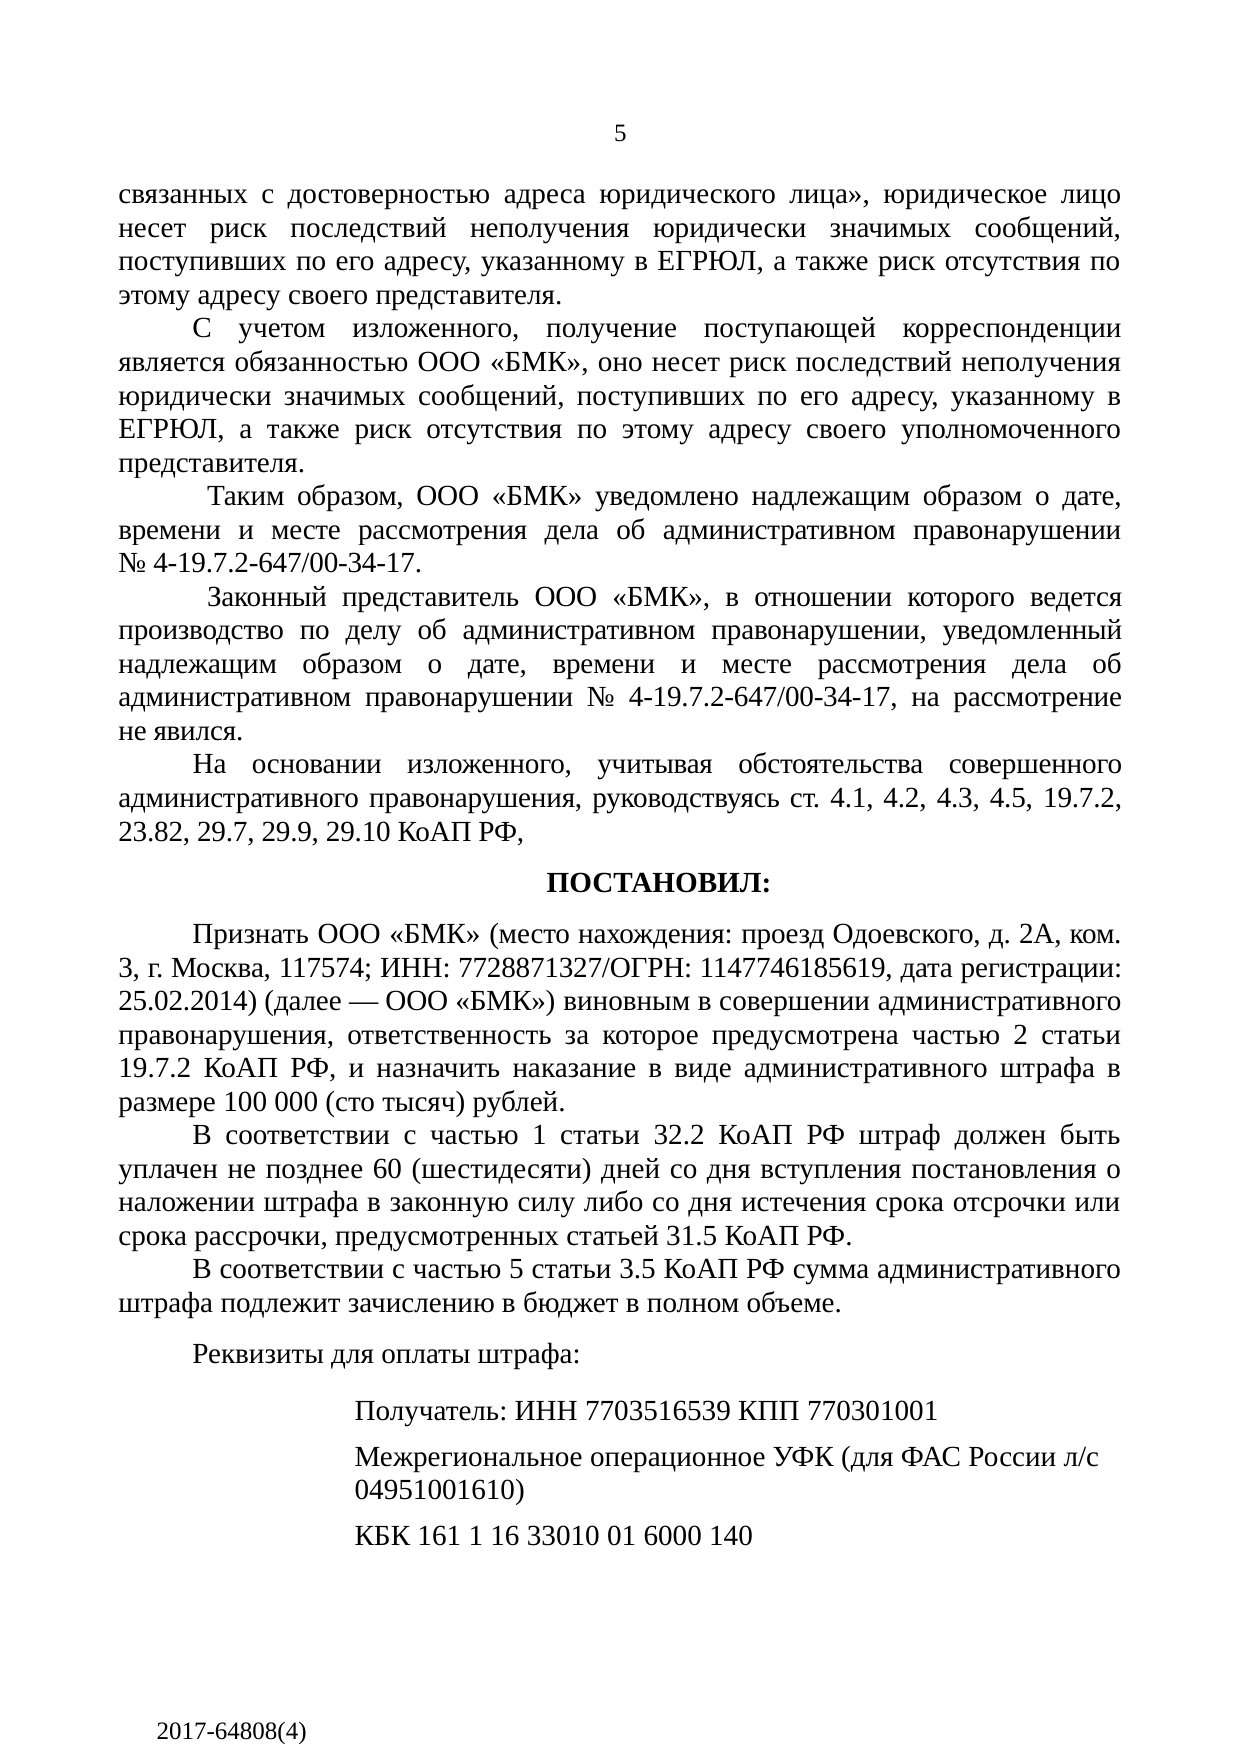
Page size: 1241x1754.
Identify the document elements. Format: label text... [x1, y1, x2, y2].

text Таким образом, ООО «БМК» уведомлено надлежащим образом о дате, времени и месте рассмотрения дела об административном правонарушении № 4-19.7.2-647/00-34-17. [118, 478, 1122, 579]
text Реквизиты для оплаты штрафа: [118, 1336, 1122, 1370]
text В соответствии с частью 1 статьи 32.2 КоАП РФ штраф должен быть уплачен не позднее 60 (шестидесяти) дней со дня вступления постановления о наложении штрафа в законную силу либо со дня истечения срока отсрочки или срока рассрочки, предусмотренных статьей 31.5 КоАП РФ. [118, 1117, 1122, 1252]
text Признать ООО «БМК» (место нахождения: проезд Одоевского, д. 2А, ком. 3, г. Москва, 117574; ИНН: 7728871327/ОГРН: 1147746185619, дата регистрации: 25.02.2014) (далее — ООО «БМК») виновным в совершении административного правонарушения, ответственность за которое предусмотрена частью 2 статьи 19.7.2 КоАП РФ, и назначить наказание в виде административного штрафа в размере 100 000 (сто тысяч) рублей. [118, 916, 1122, 1117]
text КБК 161 1 16 33010 01 6000 140 [354, 1518, 1122, 1551]
text На основании изложенного, учитывая обстоятельства совершенного административного правонарушения, руководствуясь ст. 4.1, 4.2, 4.3, 4.5, 19.7.2, 23.82, 29.7, 29.9, 29.10 КоАП РФ, [118, 747, 1122, 847]
text Законный представитель ООО «БМК», в отношении которого ведется производство по делу об административном правонарушении, уведомленный надлежащим образом о дате, времени и месте рассмотрения дела об административном правонарушении № 4-19.7.2-647/00-34-17, на рассмотрение не явился. [118, 579, 1122, 747]
text С учетом изложенного, получение поступающей корреспонденции является обязанностью ООО «БМК», оно несет риск последствий неполучения юридически значимых сообщений, поступивших по его адресу, указанному в ЕГРЮЛ, а также риск отсутствия по этому адресу своего уполномоченного представителя. [118, 311, 1122, 478]
text связанных с достоверностью адреса юридического лица», юридическое лицо несет риск последствий неполучения юридически значимых сообщений, поступивших по его адресу, указанному в ЕГРЮЛ, а также риск отсутствия по этому адресу своего представителя. [118, 176, 1122, 311]
text ПОСТАНОВИЛ: [118, 865, 1122, 898]
text В соответствии с частью 5 статьи 3.5 КоАП РФ сумма административного штрафа подлежит зачислению в бюджет в полном объеме. [118, 1252, 1122, 1319]
text Межрегиональное операционное УФК (для ФАС России л/с 04951001610) [354, 1439, 1122, 1506]
text Получатель: ИНН 7703516539 КПП 770301001 [354, 1393, 1122, 1427]
